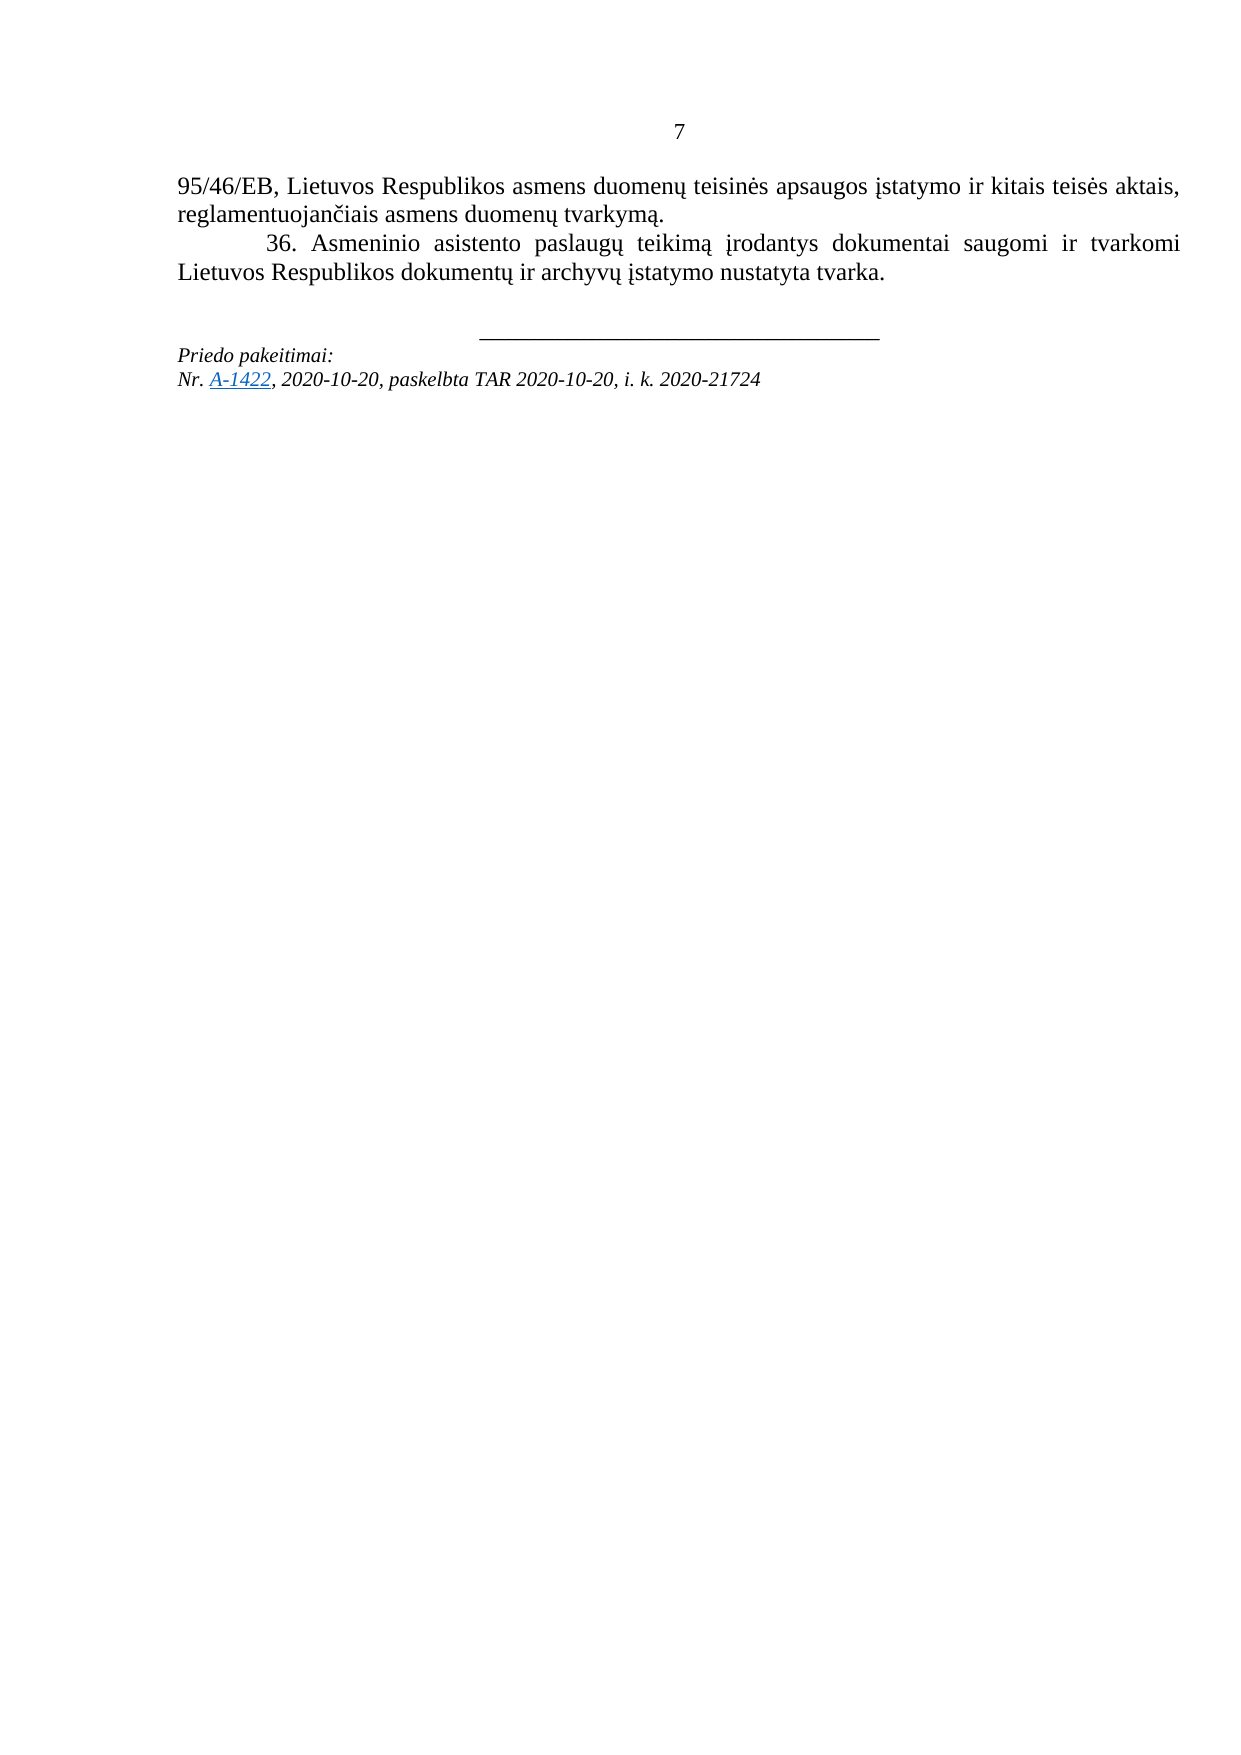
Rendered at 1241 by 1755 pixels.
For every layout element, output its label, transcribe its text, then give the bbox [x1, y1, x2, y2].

text 36. Asmeninio asistento paslaugų teikimą įrodantys dokumentai saugomi ir tvarkomi Lietuvos Respublikos dokumentų ir archyvų įstatymo nustatyta tvarka. [177, 228, 1181, 286]
text Nr. A-1422, 2020-10-20, paskelbta TAR 2020-10-20, i. k. 2020-21724 [177, 367, 1181, 391]
text Priedo pakeitimai: [177, 343, 1181, 367]
text 95/46/EB, Lietuvos Respublikos asmens duomenų teisinės apsaugos įstatymo ir kitais teisės aktais, reglamentuojančiais asmens duomenų tvarkymą. [177, 171, 1181, 228]
text ________________________________ [177, 314, 1181, 343]
